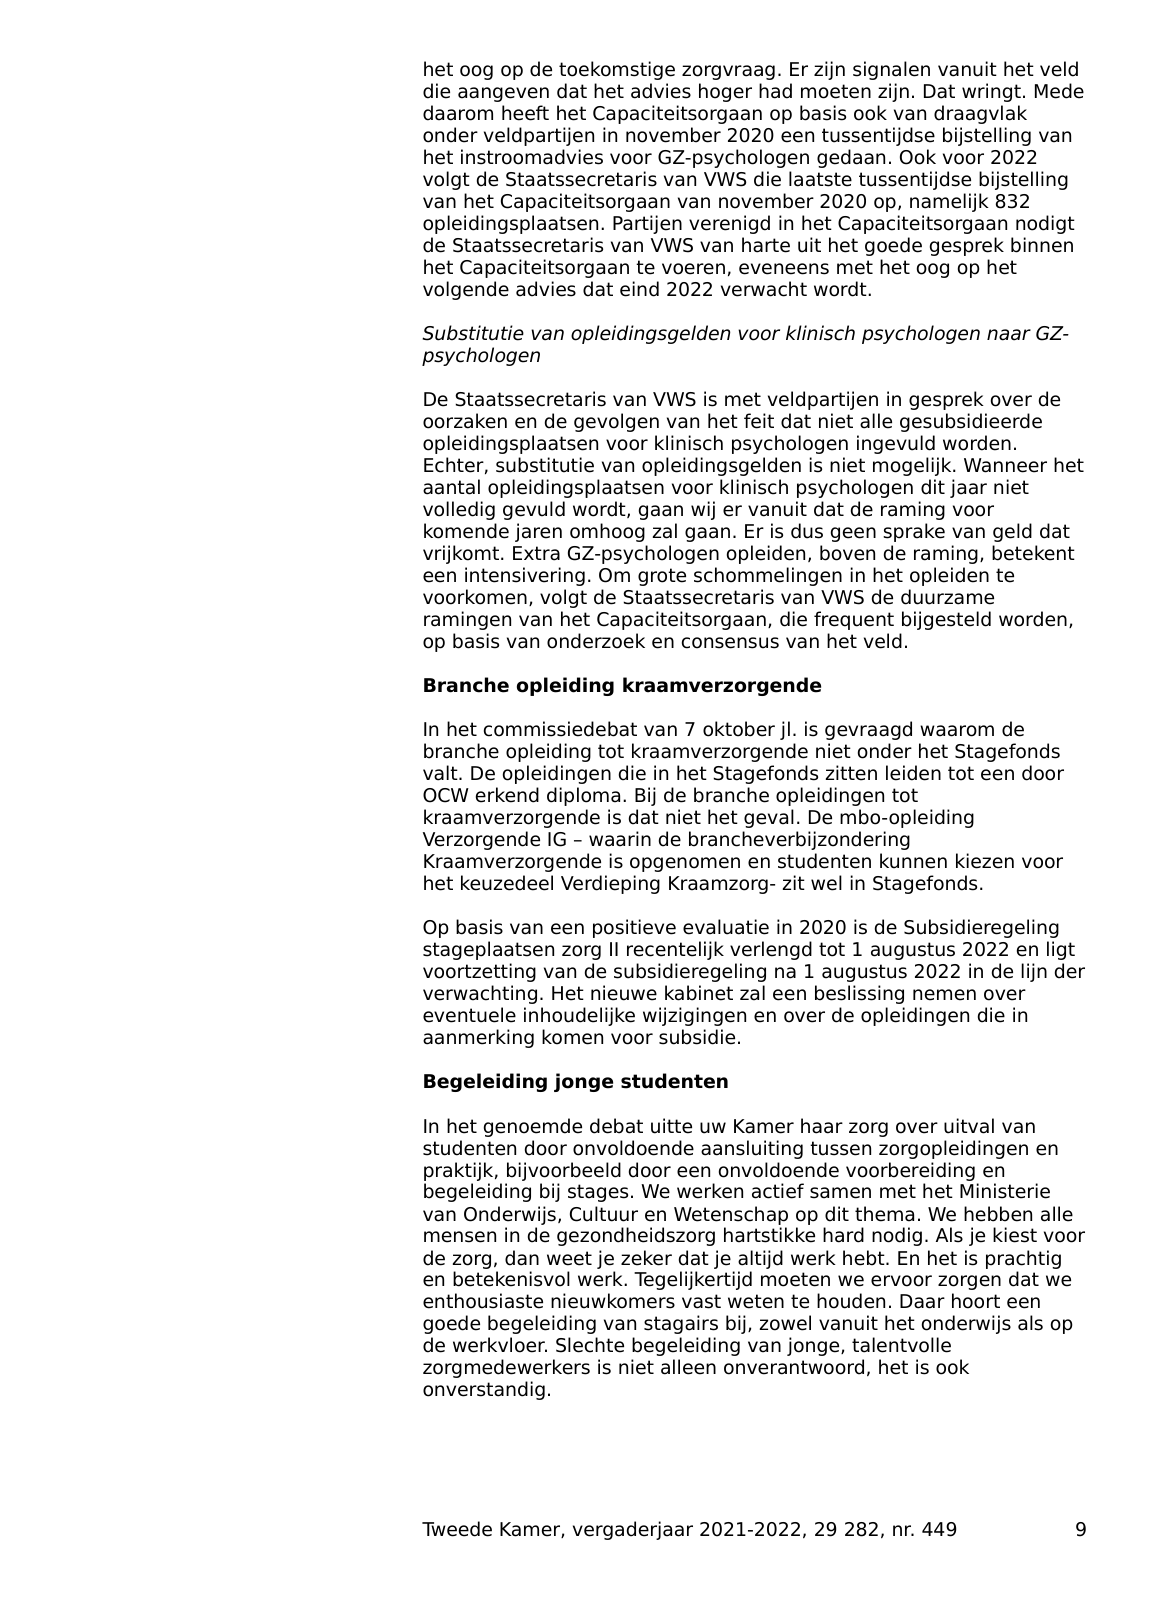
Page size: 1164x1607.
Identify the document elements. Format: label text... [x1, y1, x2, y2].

subtitle Begeleiding jonge studenten [422, 1071, 1087, 1093]
subtitle Substitutie van opleidingsgelden voor klinisch psychologen naar GZ-psychologen [422, 323, 1087, 367]
text Op basis van een positieve evaluatie in 2020 is de Subsidieregeling stageplaatsen zorg II recentelijk verlengd tot 1 augustus 2022 en ligt voortzetting van de subsidieregeling na 1 augustus 2022 in de lijn der verwachting. Het nieuwe kabinet zal een beslissing nemen over eventuele inhoudelijke wijzigingen en over de opleidingen die in aanmerking komen voor subsidie. [422, 917, 1087, 1049]
text In het genoemde debat uitte uw Kamer haar zorg over uitval van studenten door onvoldoende aansluiting tussen zorgopleidingen en praktijk, bijvoorbeeld door een onvoldoende voorbereiding en begeleiding bij stages. We werken actief samen met het Ministerie van Onderwijs, Cultuur en Wetenschap op dit thema. We hebben alle mensen in de gezondheidszorg hartstikke hard nodig. Als je kiest voor de zorg, dan weet je zeker dat je altijd werk hebt. En het is prachtig en betekenisvol werk. Tegelijkertijd moeten we ervoor zorgen dat we enthousiaste nieuwkomers vast weten te houden. Daar hoort een goede begeleiding van stagairs bij, zowel vanuit het onderwijs als op de werkvloer. Slechte begeleiding van jonge, talentvolle zorgmedewerkers is niet alleen onverantwoord, het is ook onverstandig. [422, 1116, 1087, 1401]
text In het commissiedebat van 7 oktober jl. is gevraagd waarom de branche opleiding tot kraamverzorgende niet onder het Stagefonds valt. De opleidingen die in het Stagefonds zitten leiden tot een door OCW erkend diploma. Bij de branche opleidingen tot kraamverzorgende is dat niet het geval. De mbo-opleiding Verzorgende IG – waarin de brancheverbijzondering Kraamverzorgende is opgenomen en studenten kunnen kiezen voor het keuzedeel Verdieping Kraamzorg- zit wel in Stagefonds. [422, 719, 1087, 895]
text De Staatssecretaris van VWS is met veldpartijen in gesprek over de oorzaken en de gevolgen van het feit dat niet alle gesubsidieerde opleidingsplaatsen voor klinisch psychologen ingevuld worden. Echter, substitutie van opleidingsgelden is niet mogelijk. Wanneer het aantal opleidingsplaatsen voor klinisch psychologen dit jaar niet volledig gevuld wordt, gaan wij er vanuit dat de raming voor komende jaren omhoog zal gaan. Er is dus geen sprake van geld dat vrijkomt. Extra GZ-psychologen opleiden, boven de raming, betekent een intensivering. Om grote schommelingen in het opleiden te voorkomen, volgt de Staatssecretaris van VWS de duurzame ramingen van het Capaciteitsorgaan, die frequent bijgesteld worden, op basis van onderzoek en consensus van het veld. [422, 389, 1087, 653]
text het oog op de toekomstige zorgvraag. Er zijn signalen vanuit het veld die aangeven dat het advies hoger had moeten zijn. Dat wringt. Mede daarom heeft het Capaciteitsorgaan op basis ook van draagvlak onder veldpartijen in november 2020 een tussentijdse bijstelling van het instroomadvies voor GZ-psychologen gedaan. Ook voor 2022 volgt de Staatssecretaris van VWS die laatste tussentijdse bijstelling van het Capaciteitsorgaan van november 2020 op, namelijk 832 opleidingsplaatsen. Partijen verenigd in het Capaciteitsorgaan nodigt de Staatssecretaris van VWS van harte uit het goede gesprek binnen het Capaciteitsorgaan te voeren, eveneens met het oog op het volgende advies dat eind 2022 verwacht wordt. [422, 59, 1087, 301]
subtitle Branche opleiding kraamverzorgende [422, 675, 1087, 697]
